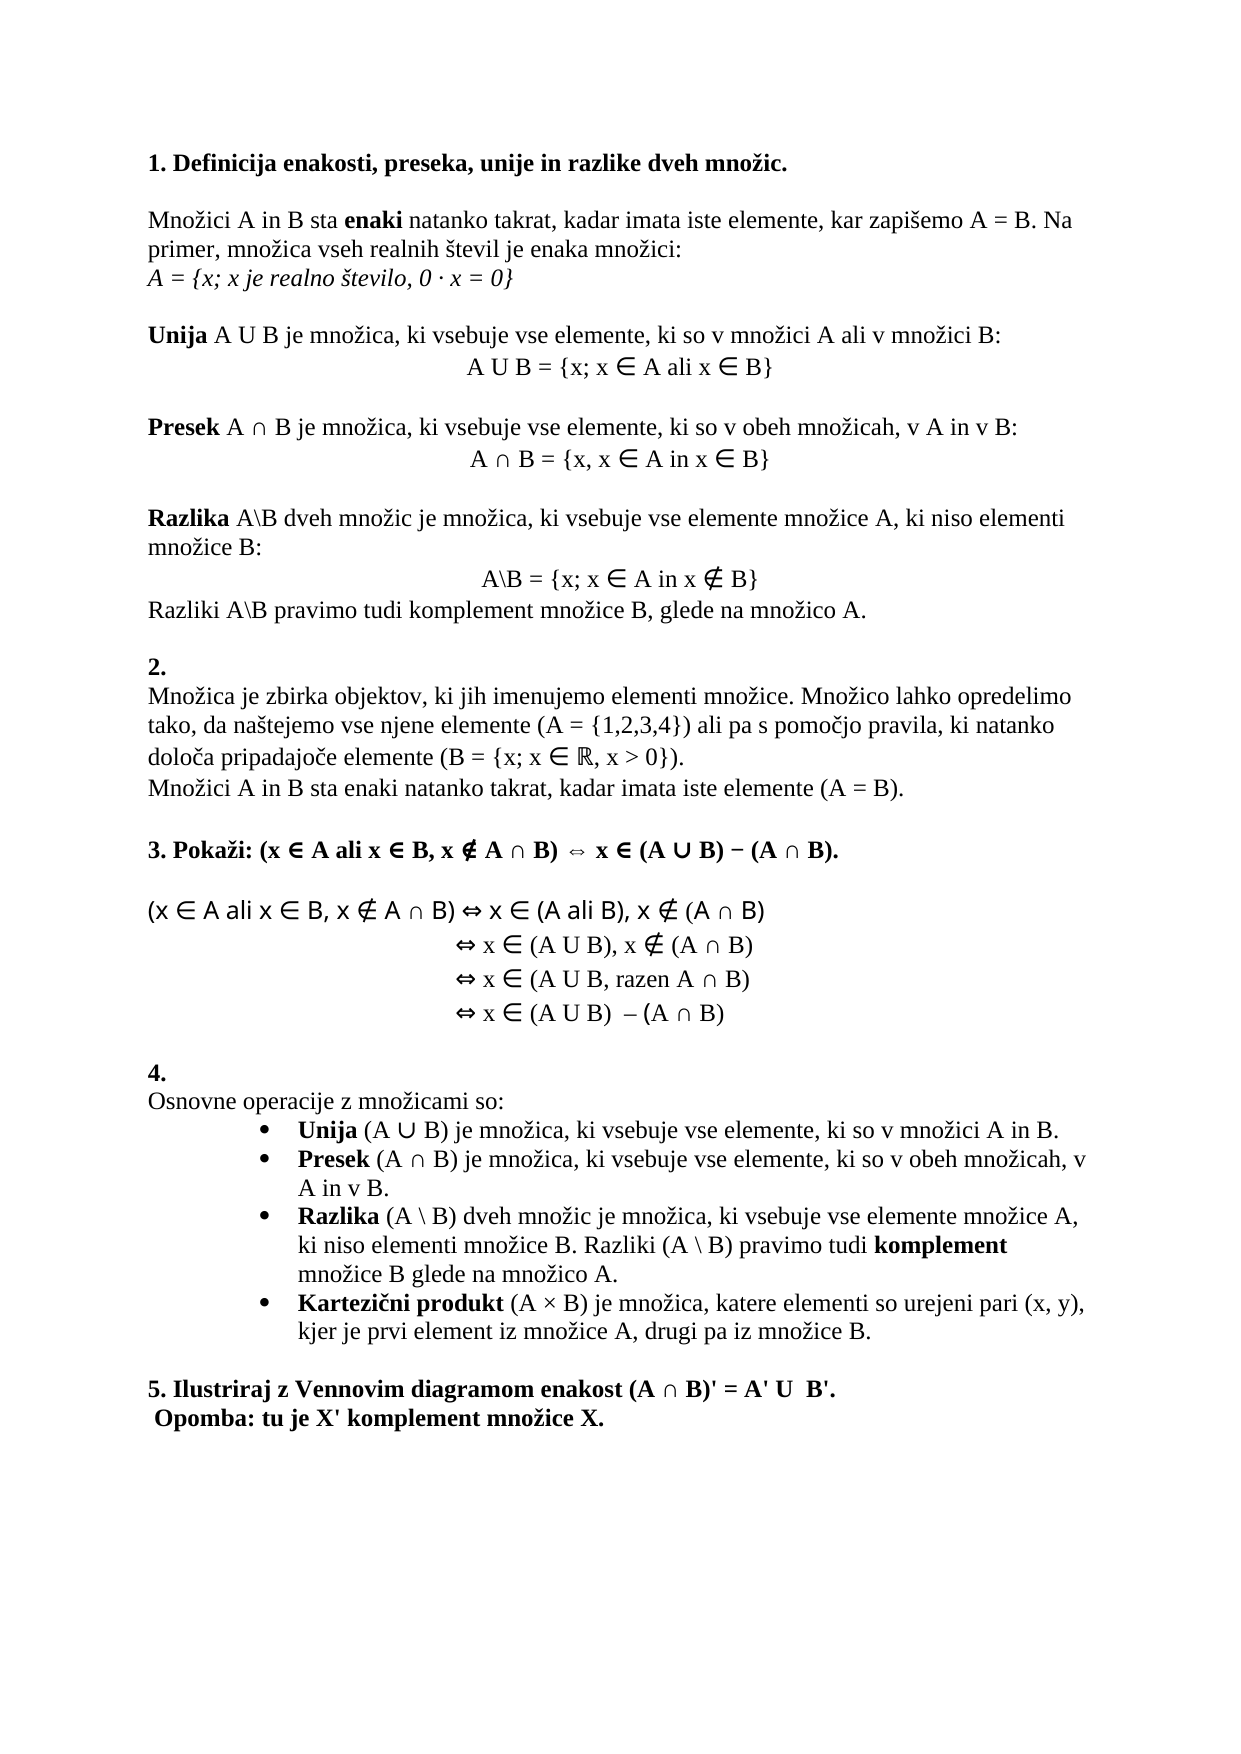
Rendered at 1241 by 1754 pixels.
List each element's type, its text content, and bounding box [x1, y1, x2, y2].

text ⇔ x ∈ (A U B), x ∉ (A ∩ B) [148, 927, 1093, 961]
text 4. [148, 1058, 1093, 1086]
text Presek A ∩ B je množica, ki vsebuje vse elemente, ki so v obeh množicah, v A in v B: [148, 412, 1093, 440]
text ⇔ x ∈ (A U B) – (A ∩ B) [148, 995, 1093, 1029]
text A ∩ B = {x, x ∈ A in x ∈ B} [148, 440, 1093, 474]
list Razlika (A \ B) dveh množic je množica, ki vsebuje vse elemente množice A, ki niso elementi množice B. Razliki (A \ B) pravimo tudi komplement množice B glede na množico A. [260, 1201, 1093, 1288]
text A U B = {x; x ∈ A ali x ∈ B} [148, 349, 1093, 383]
text Unija A U B je množica, ki vsebuje vse elemente, ki so v množici A ali v množici B: [148, 320, 1093, 349]
text A = {x; x je realno število, 0 ∙ x = 0} [148, 263, 1093, 291]
text 3. Pokaži: (x ∈ A ali x ∈ B, x ∉ A ∩ B) ⇔ x ∈ (A ∪ B) − (A ∩ B). [148, 835, 1093, 864]
text Osnovne operacije z množicami so: [148, 1086, 1093, 1115]
text A\B = {x; x ∈ A in x ∉ B} [148, 561, 1093, 595]
text (x ∈ A ali x ∈ B, x ∉ A ∩ B) ⇔ x ∈ (A ali B), x ∉ (A ∩ B) [148, 893, 1093, 927]
text Množici A in B sta enaki natanko takrat, kadar imata iste elemente (A = B). [148, 773, 1093, 801]
text ⇔ x ∈ (A U B, razen A ∩ B) [148, 961, 1093, 995]
text Opomba: tu je X' komplement množice X. [148, 1403, 1093, 1431]
text Razliki A\B pravimo tudi komplement množice B, glede na množico A. [148, 595, 1093, 623]
list Unija (A ∪ B) je množica, ki vsebuje vse elemente, ki so v množici A in B. [260, 1115, 1093, 1144]
text Razlika A\B dveh množic je množica, ki vsebuje vse elemente množice A, ki niso elementi množice B: [148, 503, 1093, 561]
text 2. [148, 652, 1093, 681]
list Kartezični produkt (A × B) je množica, katere elementi so urejeni pari (x, y), kjer je prvi element iz množice A, drugi pa iz množice B. [260, 1288, 1093, 1345]
text Množica je zbirka objektov, ki jih imenujemo elementi množice. Množico lahko opredelimo tako, da naštejemo vse njene elemente (A = {1,2,3,4}) ali pa s pomočjo pravila, ki natanko določa pripadajoče elemente (B = {x; x ∈ ℝ, x > 0}). [148, 681, 1093, 773]
list Presek (A ∩ B) je množica, ki vsebuje vse elemente, ki so v obeh množicah, v A in v B. [260, 1144, 1093, 1201]
text 1. Definicija enakosti, preseka, unije in razlike dveh množic. [148, 148, 1093, 176]
text Množici A in B sta enaki natanko takrat, kadar imata iste elemente, kar zapišemo A = B. Na primer, množica vseh realnih števil je enaka množici: [148, 205, 1093, 263]
text 5. Ilustriraj z Vennovim diagramom enakost (A ∩ B)' = A' U B'. [148, 1374, 1093, 1403]
